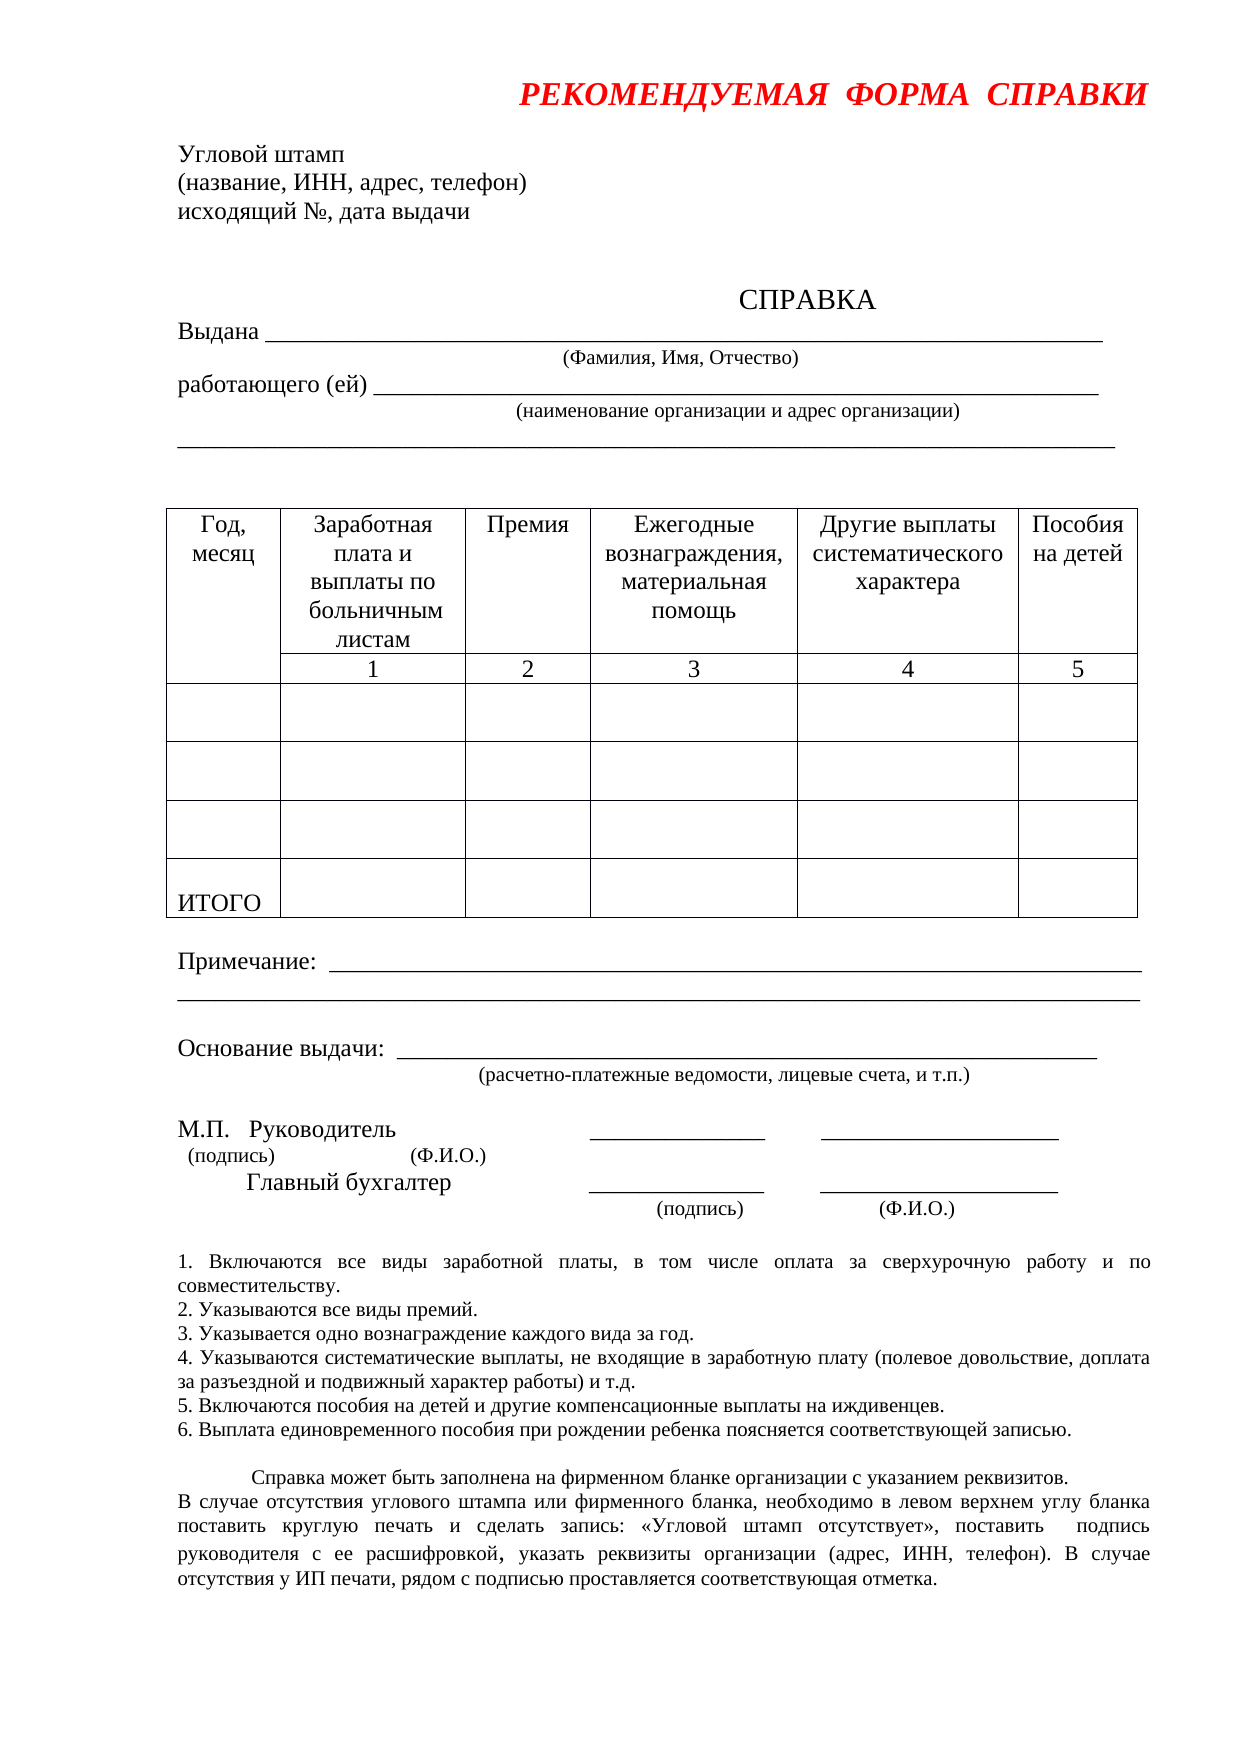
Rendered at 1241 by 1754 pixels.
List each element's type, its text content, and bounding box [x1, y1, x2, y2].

text (расчетно-платежные ведомости, лицевые счета, и т.п.) [177, 1061, 1152, 1086]
text _____________________________________________________________________________ [177, 975, 1152, 1004]
table_header Ежегодные вознаграждения, материальная помощь [591, 509, 797, 653]
text работающего (ей) __________________________________________________________ [177, 369, 1152, 398]
table_cell [798, 801, 1018, 858]
table_header Год, месяц [167, 509, 280, 682]
text 5. Включаются пособия на детей и другие компенсационные выплаты на иждивенцев. [177, 1393, 1152, 1417]
table_cell [1019, 684, 1137, 741]
text М.П. Руководитель ______________ ___________________ [177, 1114, 1152, 1143]
text СПРАВКА [177, 282, 1152, 316]
table_cell 5 [1019, 654, 1137, 682]
table_cell [798, 859, 1018, 917]
table_cell 1 [281, 654, 465, 682]
table_cell [281, 742, 465, 799]
table_cell [591, 742, 797, 799]
table_header Заработная плата и выплаты по больничным листам [281, 509, 465, 653]
table_cell [591, 684, 797, 741]
table_cell [1019, 801, 1137, 858]
text Угловой штамп [177, 139, 1152, 167]
text ___________________________________________________________________________ [177, 422, 1152, 450]
text Примечание: _________________________________________________________________ [177, 946, 1152, 975]
text (Фамилия, Имя, Отчество) [177, 345, 1152, 369]
table_cell [1019, 742, 1137, 799]
table_cell 3 [591, 654, 797, 682]
table_cell ИТОГО [167, 859, 280, 917]
table_cell [466, 859, 590, 917]
table_cell [798, 742, 1018, 799]
table_cell [466, 684, 590, 741]
text Выдана ___________________________________________________________________ [177, 316, 1152, 345]
table_cell [591, 801, 797, 858]
text Главный бухгалтер ______________ ___________________ [177, 1167, 1152, 1196]
text Основание выдачи: ________________________________________________________ [177, 1033, 1152, 1061]
text (название, ИНН, адрес, телефон) [177, 167, 1152, 196]
text (подпись) (Ф.И.О.) [177, 1143, 1152, 1167]
table_cell [167, 742, 280, 799]
table_cell [167, 684, 280, 741]
text 6. Выплата единовременного пособия при рождении ребенка поясняется соответствующей записью. [177, 1417, 1152, 1441]
table_cell [167, 801, 280, 858]
table_cell [281, 684, 465, 741]
table_header Премия [466, 509, 590, 653]
table_cell [466, 742, 590, 799]
text Справка может быть заполнена на фирменном бланке организации с указанием реквизитов. [177, 1465, 1152, 1489]
text 1. Включаются все виды заработной платы, в том числе оплата за сверхурочную работу и по совместительству. [177, 1249, 1152, 1297]
table_cell 4 [798, 654, 1018, 682]
text исходящий №, дата выдачи [177, 196, 1152, 225]
table_cell [798, 684, 1018, 741]
table_cell [281, 859, 465, 917]
table_cell 2 [466, 654, 590, 682]
text 3. Указывается одно вознаграждение каждого вида за год. [177, 1321, 1152, 1345]
table_cell [1019, 859, 1137, 917]
table_cell [591, 859, 797, 917]
text (подпись) (Ф.И.О.) [177, 1196, 1152, 1220]
table_cell [281, 801, 465, 858]
table_cell [466, 801, 590, 858]
text 4. Указываются систематические выплаты, не входящие в заработную плату (полевое довольствие, доплата за разъездной и подвижный характер работы) и т.д. [177, 1345, 1152, 1393]
table_header Пособия на детей [1019, 509, 1137, 653]
text 2. Указываются все виды премий. [177, 1297, 1152, 1321]
text (наименование организации и адрес организации) [177, 398, 1152, 422]
text РЕКОМЕНДУЕМАЯ ФОРМА СПРАВКИ [177, 74, 1152, 112]
table_header Другие выплаты систематического характера [798, 509, 1018, 653]
text В случае отсутствия углового штампа или фирменного бланка, необходимо в левом верхнем углу бланка поставить круглую печать и сделать запись: «Угловой штамп отсутствует», поставить подпись руководителя с ее расшифровкой, указать реквизиты организации (адрес, ИНН, телефон). В случае отсутствия у ИП печати, рядом с подписью проставляется соответствующая отметка. [177, 1489, 1152, 1590]
